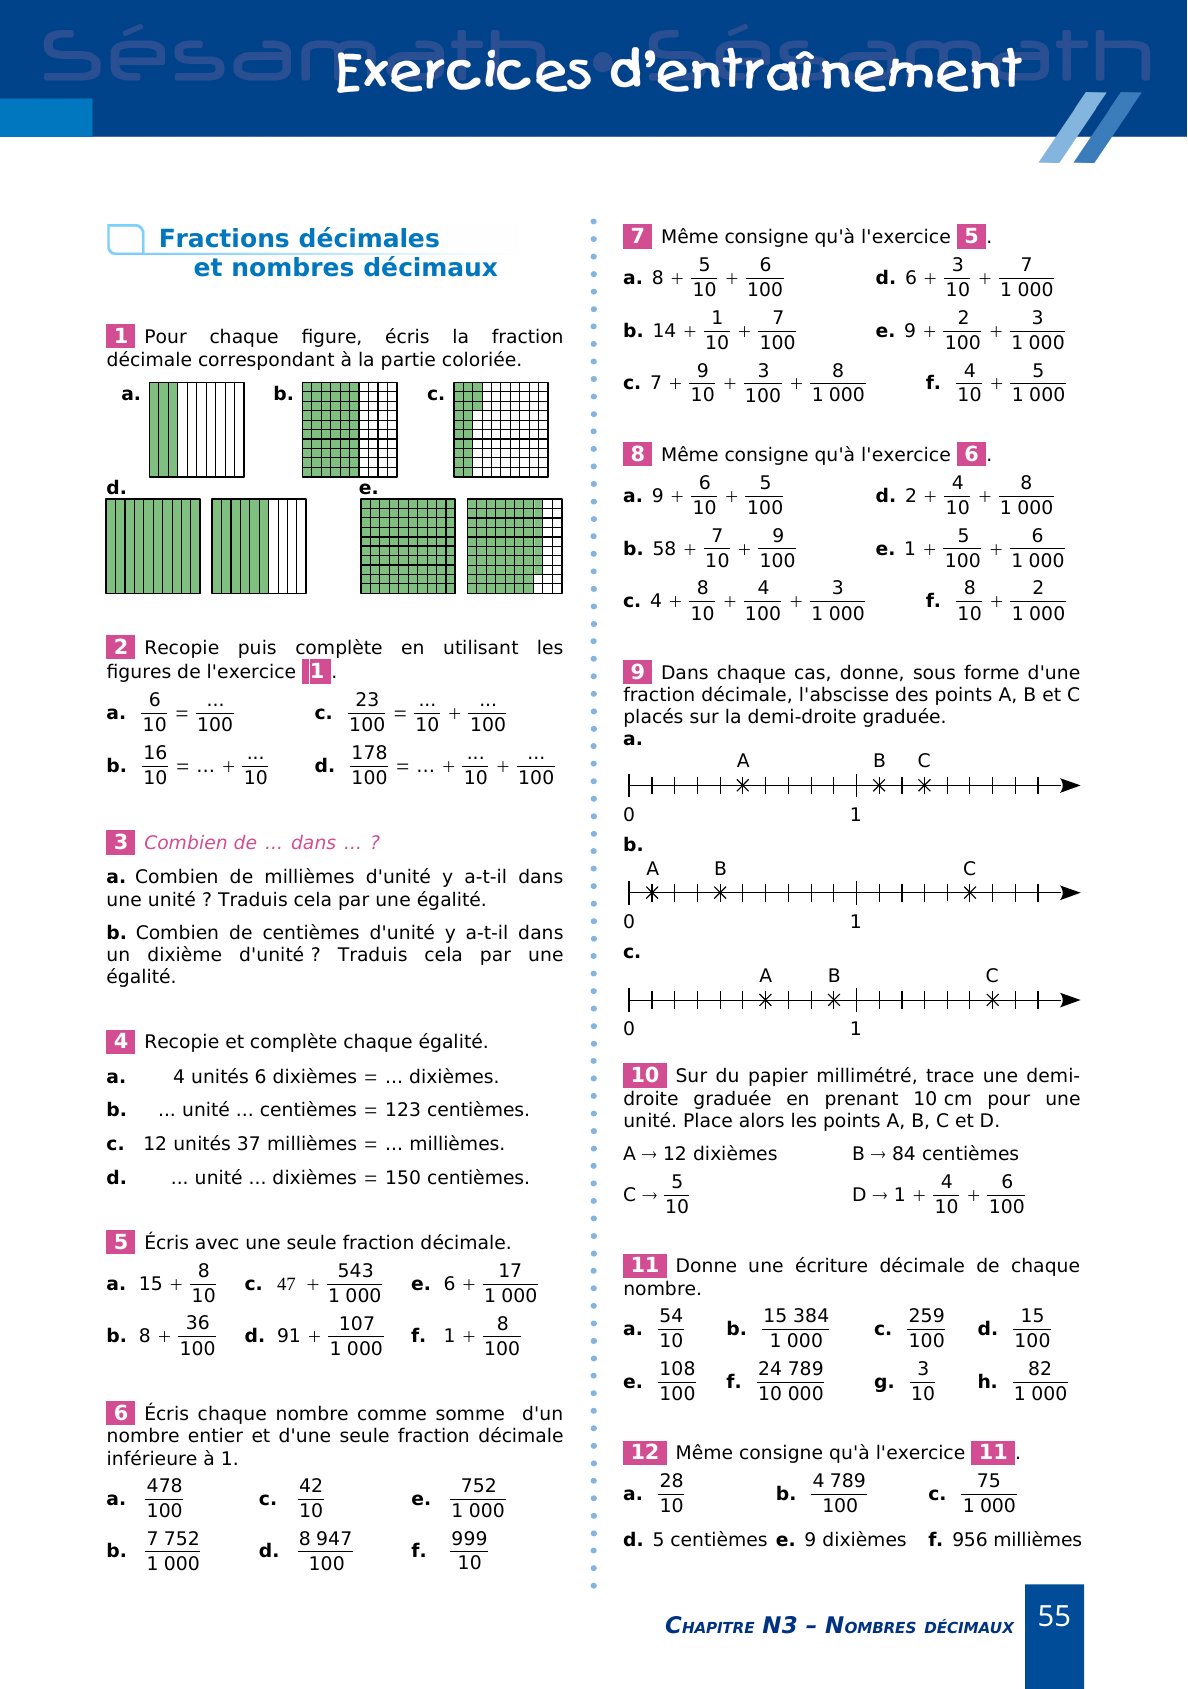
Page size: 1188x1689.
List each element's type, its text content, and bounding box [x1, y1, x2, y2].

table_header [473, 468, 482, 476]
list D  1  [852, 1171, 1081, 1218]
list Recopie puis complète en utilisant les figures de l'exercice 1 . [106, 635, 564, 684]
table_header [197, 383, 206, 476]
table_header [511, 458, 519, 467]
table_header [511, 430, 519, 438]
table_header [269, 500, 278, 593]
list 14  [623, 307, 875, 354]
list ... unité ... centièmes = 123 centièmes. [106, 1099, 564, 1121]
table_header [388, 411, 396, 420]
table_header [379, 402, 387, 410]
table_header [379, 440, 387, 448]
table_header [483, 383, 491, 391]
table_header [520, 468, 529, 476]
table_header [388, 468, 396, 476]
table_header [483, 440, 491, 448]
table_header [473, 440, 482, 448]
list Écris avec une seule fraction décimale. [135, 1230, 564, 1254]
table_header [501, 440, 510, 448]
table_header [511, 468, 519, 476]
table_header [106, 382, 149, 477]
table_header [543, 509, 552, 517]
table_header [530, 392, 538, 401]
table_header [388, 440, 396, 448]
table_header [369, 383, 377, 391]
table_header [520, 449, 529, 457]
table_header [379, 458, 387, 467]
list 7  [623, 360, 875, 407]
table_header [511, 411, 519, 420]
table_header [178, 383, 187, 476]
table_header [553, 556, 561, 565]
table_header [411, 382, 453, 477]
table_header [501, 402, 510, 410]
table_header [379, 430, 387, 438]
table_header [483, 458, 491, 467]
table_header [553, 547, 561, 555]
table_header [539, 421, 547, 429]
table_header [553, 584, 561, 593]
text Fractions décimales et nombres décimaux [106, 224, 564, 283]
table_header [259, 382, 302, 477]
table_header [360, 468, 368, 476]
table_header [492, 458, 500, 467]
table_header [520, 430, 529, 438]
table_header [379, 468, 387, 476]
table_header [501, 421, 510, 429]
list 58  [623, 525, 875, 572]
table_header [388, 392, 396, 401]
list Dans chaque cas, donne, sous forme d'une fraction décimale, l'abscisse des points A, B et C placés sur la demi‑droite graduée. [623, 660, 1081, 728]
table_header [279, 500, 287, 593]
table_header [473, 411, 482, 420]
table_header [369, 458, 377, 467]
table_header [388, 402, 396, 410]
picture [107, 224, 518, 255]
table_header [511, 449, 519, 457]
table_header [543, 500, 552, 508]
table_header [379, 421, 387, 429]
table_header [511, 383, 519, 391]
table_header [520, 421, 529, 429]
table_header [501, 430, 510, 438]
list Même consigne qu'à l'exercice 5 . [652, 224, 1081, 249]
list  [926, 360, 1081, 407]
table_header [543, 528, 552, 536]
table_header [473, 449, 482, 457]
list 2  [875, 472, 1081, 519]
table_header [539, 411, 547, 420]
table_header [207, 383, 215, 476]
table_header [369, 468, 377, 476]
table_header [539, 392, 547, 401]
table_header [520, 402, 529, 410]
table_header [530, 468, 538, 476]
table_header [369, 411, 377, 420]
table_header [369, 402, 377, 410]
table_header [473, 430, 482, 438]
table_header [553, 575, 561, 583]
table_header [543, 556, 552, 565]
list  [926, 578, 1081, 624]
list 8  [623, 254, 875, 301]
table_header [360, 402, 368, 410]
table_header [530, 449, 538, 457]
table_header [492, 449, 500, 457]
table_header [473, 458, 482, 467]
table_header [520, 411, 529, 420]
table_header [530, 458, 538, 467]
table_header [553, 528, 561, 536]
table_header [511, 392, 519, 401]
list B  84 centièmes [852, 1143, 1081, 1165]
table_header [379, 449, 387, 457]
table_header [369, 449, 377, 457]
table_header [388, 458, 396, 467]
table_header [288, 500, 296, 593]
table_header [369, 392, 377, 401]
table_header [534, 575, 542, 583]
table_header [483, 402, 491, 410]
table_header [520, 440, 529, 448]
list = …  [106, 742, 314, 789]
table_header [216, 383, 225, 476]
table_header [360, 421, 368, 429]
list 6  [875, 254, 1081, 301]
list 91  [244, 1313, 411, 1360]
table_header [492, 392, 500, 401]
table_header [360, 430, 368, 438]
table_header [539, 383, 547, 391]
table_header [520, 458, 529, 467]
table_header [483, 449, 491, 457]
list Sur du papier millimétré, trace une demi-droite graduée en prenant 10 cm pour une unité. Place alors les points A, B, C et D. [623, 1063, 1081, 1132]
table_header [530, 383, 538, 391]
table_header [388, 383, 396, 391]
list 9 dixièmes [776, 1529, 928, 1551]
table_header [543, 538, 552, 546]
picture [0, 0, 1187, 163]
table_header [492, 468, 500, 476]
table_header [511, 440, 519, 448]
list 8  [106, 1313, 244, 1360]
table_header [360, 458, 368, 467]
table_header [511, 402, 519, 410]
list Recopie et complète chaque égalité. [106, 1029, 564, 1054]
list 5 centièmes [623, 1529, 776, 1551]
table_header [530, 411, 538, 420]
table_header [106, 477, 335, 594]
table_header [553, 538, 561, 546]
list Même consigne qu'à l'exercice 11 . [667, 1441, 1081, 1465]
table_header [483, 430, 491, 438]
table_header [388, 421, 396, 429]
table_header [511, 421, 519, 429]
table_header [543, 575, 552, 583]
list 15  [106, 1260, 244, 1307]
table_header [360, 411, 368, 420]
list Même consigne qu'à l'exercice 6 . [652, 442, 1081, 466]
table_header [501, 383, 510, 391]
list 4 unités 6 dixièmes = ... dixièmes. [106, 1066, 564, 1087]
table_header [539, 402, 547, 410]
list Combien de centièmes d'unité y a-t-il dans un dixième d'unité ? Traduis cela par une égalité. [106, 922, 564, 988]
table_header [483, 392, 491, 401]
table_header [360, 383, 368, 391]
table_header [530, 440, 538, 448]
list 956 millièmes [928, 1529, 1093, 1551]
list 6  [411, 1260, 564, 1307]
table_header [492, 430, 500, 438]
list C  [623, 1171, 852, 1218]
list 9  [875, 307, 1081, 354]
list 47  [244, 1260, 411, 1307]
table_header [379, 383, 387, 391]
table_header [543, 547, 552, 555]
table_header [360, 449, 368, 457]
list A  12 dixièmes [623, 1143, 852, 1165]
table_header [553, 500, 561, 508]
list 9  [623, 472, 875, 519]
table_header [483, 421, 491, 429]
list Écris chaque nombre comme somme d'un nombre entier et d'une seule fraction décimale inférieure à 1. [106, 1401, 564, 1469]
table_header [501, 468, 510, 476]
table_header [520, 392, 529, 401]
table_header [501, 411, 510, 420]
table_header [360, 440, 368, 448]
table_header [530, 402, 538, 410]
table_header [534, 584, 542, 593]
table_header [492, 383, 500, 391]
table_header [369, 430, 377, 438]
table_header [543, 584, 552, 593]
table_header [379, 411, 387, 420]
table_header [473, 421, 482, 429]
table_header [549, 382, 564, 477]
table_header [335, 477, 564, 594]
list Combien de ... dans ... ? [135, 830, 564, 855]
table_header [226, 383, 234, 476]
table_header [553, 566, 561, 574]
table_header [369, 421, 377, 429]
table_header [297, 500, 305, 593]
table_header [492, 440, 500, 448]
table_header [492, 411, 500, 420]
list 1  [411, 1313, 564, 1360]
table_header [188, 383, 196, 476]
list Combien de millièmes d'unité y a-t-il dans une unité ? Traduis cela par une égalité. [106, 866, 564, 910]
table_header [520, 383, 529, 391]
table_header [543, 566, 552, 574]
table_header [360, 392, 368, 401]
list Pour chaque figure, écris la fraction décimale correspondant à la partie coloriée. [106, 324, 564, 371]
table_header [530, 421, 538, 429]
list ... unité ... dixièmes = 150 centièmes. [106, 1167, 564, 1189]
table_header [398, 382, 411, 477]
table_header [492, 402, 500, 410]
table_header [539, 458, 547, 467]
table_header [539, 440, 547, 448]
table_header [553, 509, 561, 517]
table_header [501, 392, 510, 401]
list 4  [623, 578, 875, 624]
list = …  [314, 742, 564, 789]
table_header [501, 449, 510, 457]
list 1  [875, 525, 1081, 572]
table_header [483, 411, 491, 420]
table_header [369, 440, 377, 448]
table_header [483, 468, 491, 476]
table_header [543, 519, 552, 527]
table_header [530, 430, 538, 438]
table_header [235, 383, 243, 476]
list 12 unités 37 millièmes = ... millièmes. [106, 1133, 564, 1155]
table_header [379, 392, 387, 401]
list Donne une écriture décimale de chaque nombre. [623, 1253, 1081, 1300]
table_header [539, 430, 547, 438]
table_header [388, 449, 396, 457]
table_header [492, 421, 500, 429]
table_header [501, 458, 510, 467]
table_header [539, 449, 547, 457]
table_header [539, 468, 547, 476]
list = [106, 689, 314, 736]
table_header [388, 430, 396, 438]
table_header [553, 519, 561, 527]
table_header [245, 382, 259, 477]
list = [314, 689, 564, 736]
